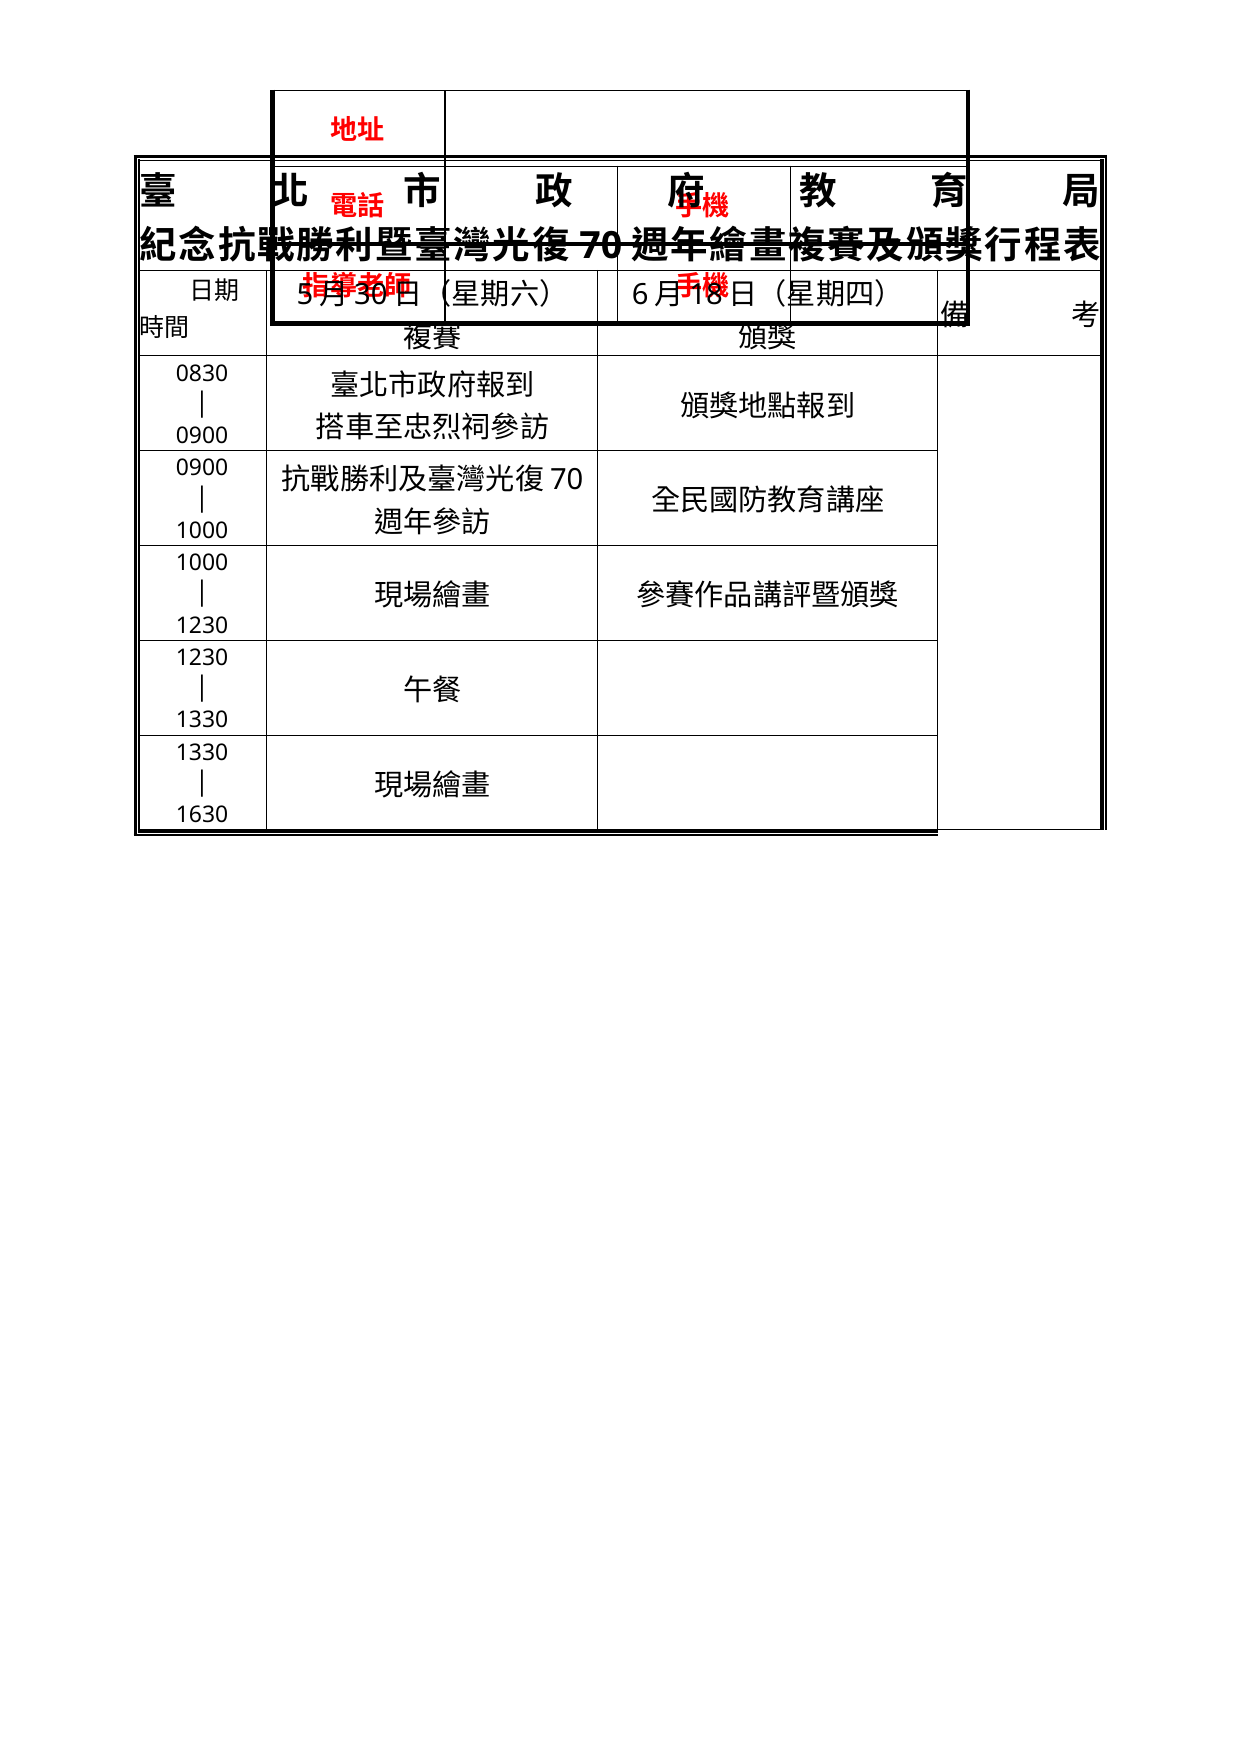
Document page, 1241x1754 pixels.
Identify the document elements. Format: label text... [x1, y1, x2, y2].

table_cell 6月18日（星期四） 頒獎 [598, 271, 937, 355]
table_cell 午餐 [267, 641, 597, 734]
table_cell 1000 │ 1230 [140, 546, 266, 640]
table_cell [598, 641, 937, 734]
table_cell 抗戰勝利及臺灣光復70週年參訪 [267, 451, 597, 545]
table_cell 備考 [938, 271, 1100, 355]
table_cell 臺北市政府報到 搭車至忠烈祠參訪 [267, 356, 597, 450]
table_cell 全民國防教育講座 [598, 451, 937, 545]
table_cell [938, 356, 1100, 829]
table_cell 1230 │ 1330 [140, 641, 266, 734]
table_cell 日期時間 [140, 271, 266, 355]
table_cell 5月30日（星期六） 複賽 [267, 271, 597, 355]
table_header 臺北市政府教育局 紀念抗戰勝利暨臺灣光復70週年繪畫複賽及頒獎行程表 [140, 161, 1100, 270]
table_cell 0900 │ 1000 [140, 451, 266, 545]
table_cell 現場繪畫 [267, 736, 597, 829]
table_cell [446, 91, 966, 155]
table_cell 地址 [275, 91, 444, 155]
table_cell 現場繪畫 [267, 546, 597, 640]
table_cell 1330 │ 1630 [140, 736, 266, 829]
table_cell 參賽作品講評暨頒獎 [598, 546, 937, 640]
table_cell [598, 736, 937, 829]
table_cell 0830 │ 0900 [140, 356, 266, 450]
table_cell 頒獎地點報到 [598, 356, 937, 450]
